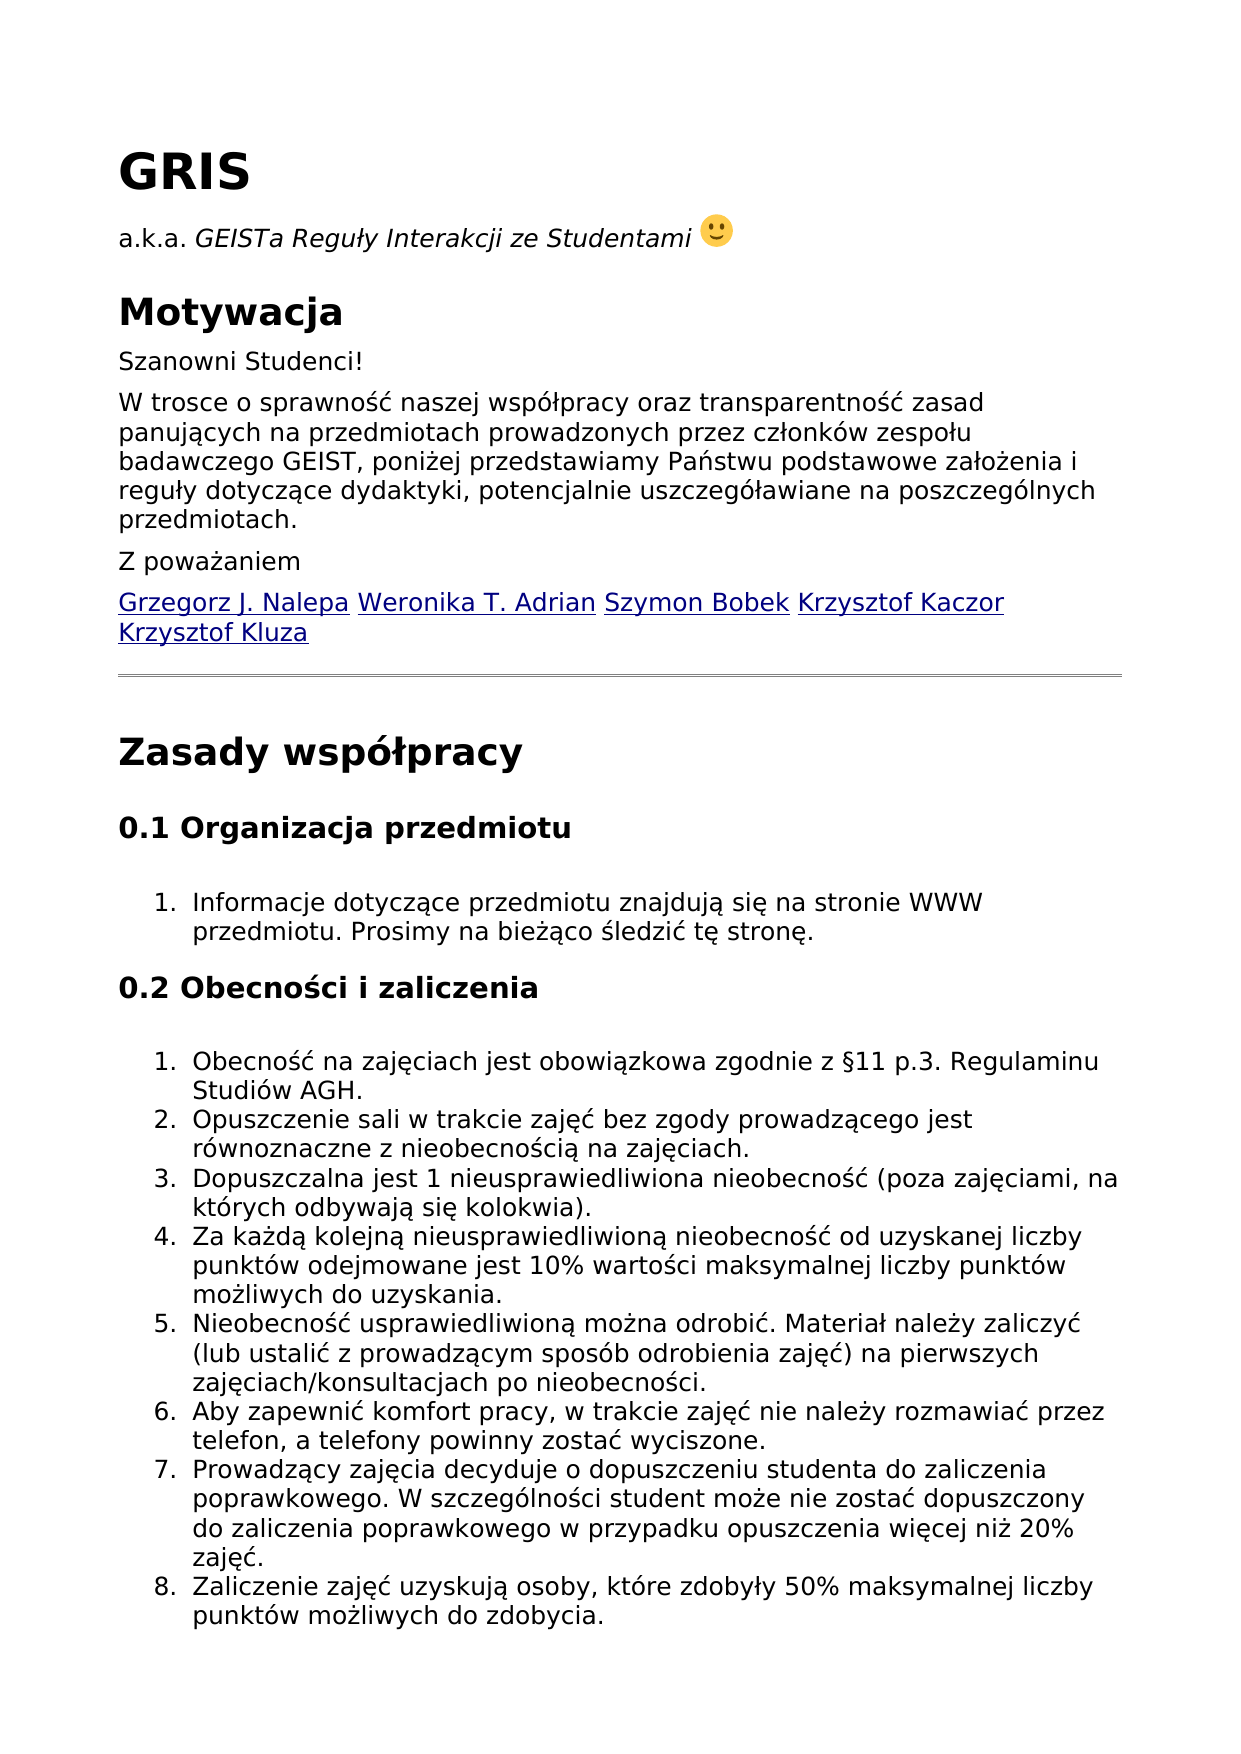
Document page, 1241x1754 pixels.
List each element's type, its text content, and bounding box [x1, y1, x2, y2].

list Opuszczenie sali w trakcie zajęć bez zgody prowadzącego jest równoznaczne z nieobecnością na zajęciach. [177, 1105, 1122, 1164]
subtitle Motywacja [118, 291, 1122, 334]
subtitle Zasady współpracy [118, 731, 1122, 774]
list Prowadzący zajęcia decyduje o dopuszczeniu studenta do zaliczenia poprawkowego. W szczególności student może nie zostać dopuszczony do zaliczenia poprawkowego w przypadku opuszczenia więcej niż 20% zajęć. [177, 1455, 1122, 1572]
list Zaliczenie zajęć uzyskują osoby, które zdobyły 50% maksymalnej liczby punktów możliwych do zdobycia. [177, 1572, 1122, 1630]
subtitle 0.1 Organizacja przedmiotu [118, 812, 1122, 846]
list Informacje dotyczące przedmiotu znajdują się na stronie WWW przedmiotu. Prosimy na bieżąco śledzić tę stronę. [177, 888, 1122, 946]
text Grzegorz J. Nalepa Weronika T. Adrian Szymon Bobek Krzysztof Kaczor Krzysztof Kluza [118, 588, 1122, 647]
text W trosce o sprawność naszej współpracy oraz transparentność zasad panujących na przedmiotach prowadzonych przez członków zespołu badawczego GEIST, poniżej przedstawiamy Państwu podstawowe założenia i reguły dotyczące dydaktyki, potencjalnie uszczegóławiane na poszczególnych przedmiotach. [118, 388, 1122, 534]
subtitle 0.2 Obecności i zaliczenia [118, 971, 1122, 1005]
subtitle GRIS [118, 143, 1122, 201]
list Obecność na zajęciach jest obowiązkowa zgodnie z §11 p.3. Regulaminu Studiów AGH. [177, 1047, 1122, 1105]
list Aby zapewnić komfort pracy, w trakcie zajęć nie należy rozmawiać przez telefon, a telefony powinny zostać wyciszone. [177, 1397, 1122, 1455]
text Z poważaniem [118, 547, 1122, 576]
text a.k.a. GEISTa Reguły Interakcji ze Studentami [118, 214, 1122, 253]
list Dopuszczalna jest 1 nieusprawiedliwiona nieobecność (poza zajęciami, na których odbywają się kolokwia). [177, 1164, 1122, 1222]
text Szanowni Studenci! [118, 347, 1122, 376]
list Nieobecność usprawiedliwioną można odrobić. Materiał należy zaliczyć (lub ustalić z prowadzącym sposób odrobienia zajęć) na pierwszych zajęciach/konsultacjach po nieobecności. [177, 1309, 1122, 1397]
list Za każdą kolejną nieusprawiedliwioną nieobecność od uzyskanej liczby punktów odejmowane jest 10% wartości maksymalnej liczby punktów możliwych do uzyskania. [177, 1222, 1122, 1309]
